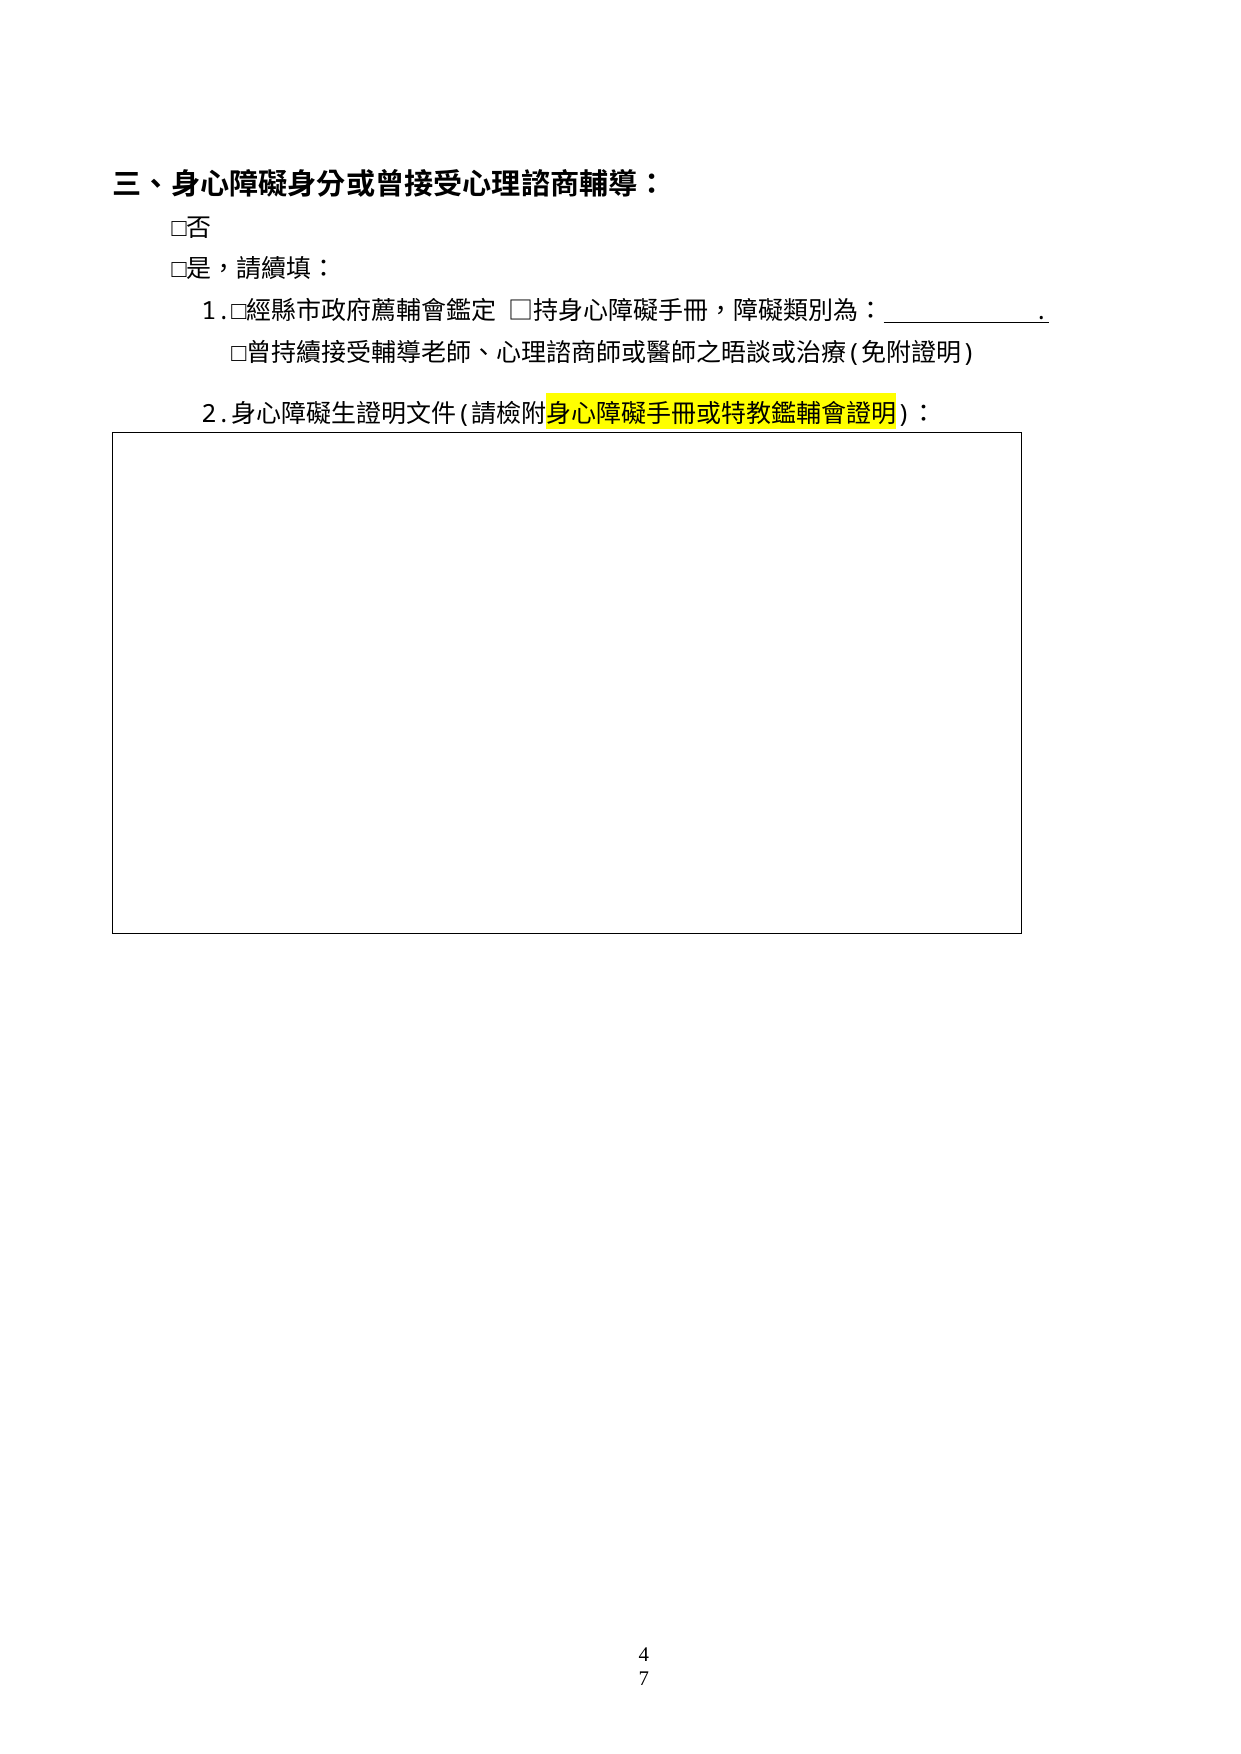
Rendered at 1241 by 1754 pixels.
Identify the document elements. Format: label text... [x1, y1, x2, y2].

text 2.身心障礙生證明文件(請檢附身心障礙手冊或特教鑑輔會證明)： [201, 369, 1167, 432]
table_header [113, 433, 1021, 933]
text 1.□經縣市政府薦輔會鑑定 □持身心障礙手冊，障礙類別為： . [201, 286, 1167, 328]
text □是，請續填： [171, 244, 1167, 286]
text □曾持續接受輔導老師、心理諮商師或醫師之晤談或治療(免附證明) [201, 328, 1167, 369]
text 三、身心障礙身分或曾接受心理諮商輔導： [112, 140, 1167, 203]
text □否 [171, 203, 1167, 244]
